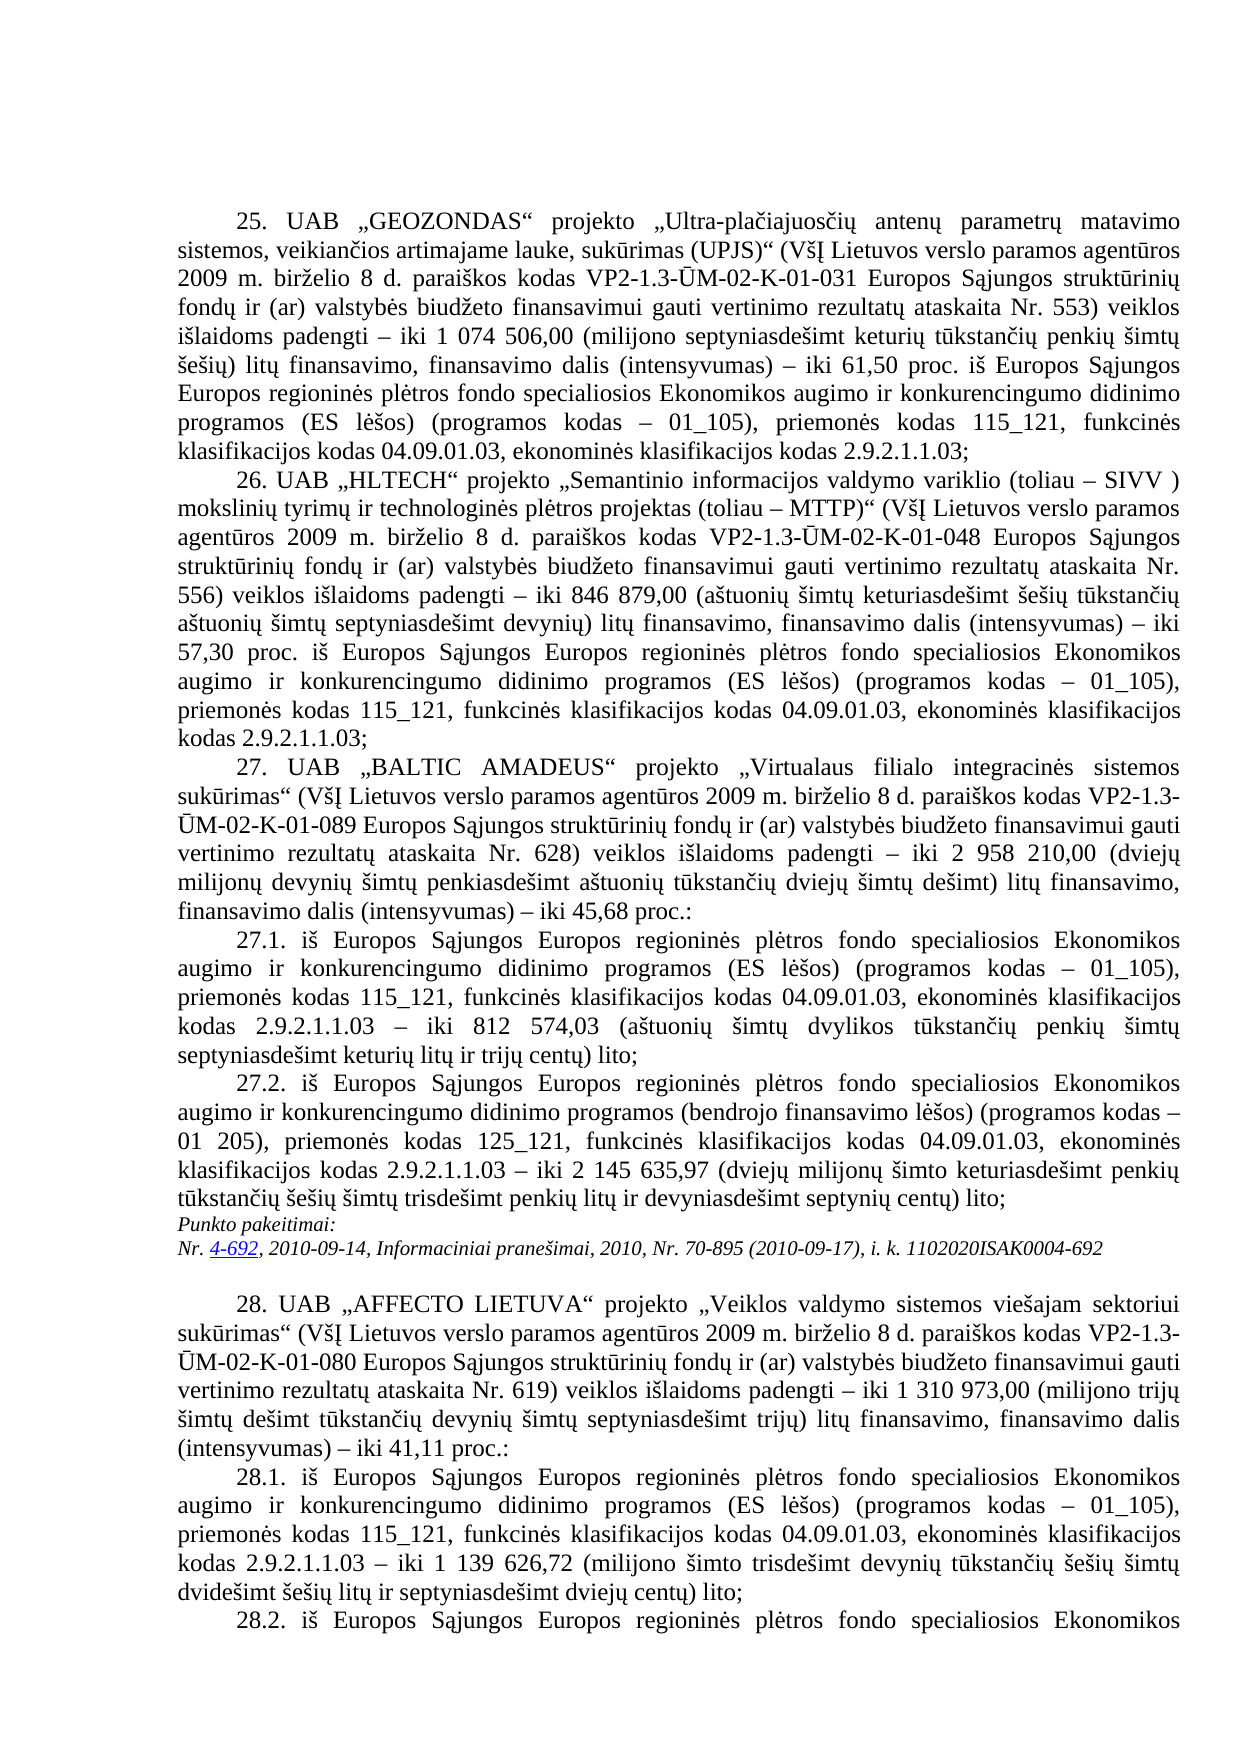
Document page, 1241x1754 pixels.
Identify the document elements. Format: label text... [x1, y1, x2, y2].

text Nr. 4-692, 2010-09-14, Informaciniai pranešimai, 2010, Nr. 70-895 (2010-09-17), i. k. 1102020ISAK0004-692 [177, 1236, 1181, 1260]
text 26. UAB „HLTECH“ projekto „Semantinio informacijos valdymo variklio (toliau – SIVV ) mokslinių tyrimų ir technologinės plėtros projektas (toliau – MTTP)“ (VšĮ Lietuvos verslo paramos agentūros 2009 m. birželio 8 d. paraiškos kodas VP2-1.3-ŪM-02-K-01-048 Europos Sąjungos struktūrinių fondų ir (ar) valstybės biudžeto finansavimui gauti vertinimo rezultatų ataskaita Nr. 556) veiklos išlaidoms padengti – iki 846 879,00 (aštuonių šimtų keturiasdešimt šešių tūkstančių aštuonių šimtų septyniasdešimt devynių) litų finansavimo, finansavimo dalis (intensyvumas) – iki 57,30 proc. iš Europos Sąjungos Europos regioninės plėtros fondo specialiosios Ekonomikos augimo ir konkurencingumo didinimo programos (ES lėšos) (programos kodas – 01_105), priemonės kodas 115_121, funkcinės klasifikacijos kodas 04.09.01.03, ekonominės klasifikacijos kodas 2.9.2.1.1.03; [177, 465, 1181, 752]
text 28.1. iš Europos Sąjungos Europos regioninės plėtros fondo specialiosios Ekonomikos augimo ir konkurencingumo didinimo programos (ES lėšos) (programos kodas – 01_105), priemonės kodas 115_121, funkcinės klasifikacijos kodas 04.09.01.03, ekonominės klasifikacijos kodas 2.9.2.1.1.03 – iki 1 139 626,72 (milijono šimto trisdešimt devynių tūkstančių šešių šimtų dvidešimt šešių litų ir septyniasdešimt dviejų centų) lito; [177, 1462, 1181, 1605]
text Punkto pakeitimai: [177, 1212, 1181, 1236]
text 27.1. iš Europos Sąjungos Europos regioninės plėtros fondo specialiosios Ekonomikos augimo ir konkurencingumo didinimo programos (ES lėšos) (programos kodas – 01_105), priemonės kodas 115_121, funkcinės klasifikacijos kodas 04.09.01.03, ekonominės klasifikacijos kodas 2.9.2.1.1.03 – iki 812 574,03 (aštuonių šimtų dvylikos tūkstančių penkių šimtų septyniasdešimt keturių litų ir trijų centų) lito; [177, 925, 1181, 1068]
text 28. UAB „AFFECTO LIETUVA“ projekto „Veiklos valdymo sistemos viešajam sektoriui sukūrimas“ (VšĮ Lietuvos verslo paramos agentūros 2009 m. birželio 8 d. paraiškos kodas VP2-1.3-ŪM-02-K-01-080 Europos Sąjungos struktūrinių fondų ir (ar) valstybės biudžeto finansavimui gauti vertinimo rezultatų ataskaita Nr. 619) veiklos išlaidoms padengti – iki 1 310 973,00 (milijono trijų šimtų dešimt tūkstančių devynių šimtų septyniasdešimt trijų) litų finansavimo, finansavimo dalis (intensyvumas) – iki 41,11 proc.: [177, 1289, 1181, 1462]
text 27. UAB „BALTIC AMADEUS“ projekto „Virtualaus filialo integracinės sistemos sukūrimas“ (VšĮ Lietuvos verslo paramos agentūros 2009 m. birželio 8 d. paraiškos kodas VP2-1.3-ŪM-02-K-01-089 Europos Sąjungos struktūrinių fondų ir (ar) valstybės biudžeto finansavimui gauti vertinimo rezultatų ataskaita Nr. 628) veiklos išlaidoms padengti – iki 2 958 210,00 (dviejų milijonų devynių šimtų penkiasdešimt aštuonių tūkstančių dviejų šimtų dešimt) litų finansavimo, finansavimo dalis (intensyvumas) – iki 45,68 proc.: [177, 752, 1181, 925]
text 28.2. iš Europos Sąjungos Europos regioninės plėtros fondo specialiosios Ekonomikos [177, 1605, 1181, 1634]
text 27.2. iš Europos Sąjungos Europos regioninės plėtros fondo specialiosios Ekonomikos augimo ir konkurencingumo didinimo programos (bendrojo finansavimo lėšos) (programos kodas – 01 205), priemonės kodas 125_121, funkcinės klasifikacijos kodas 04.09.01.03, ekonominės klasifikacijos kodas 2.9.2.1.1.03 – iki 2 145 635,97 (dviejų milijonų šimto keturiasdešimt penkių tūkstančių šešių šimtų trisdešimt penkių litų ir devyniasdešimt septynių centų) lito; [177, 1068, 1181, 1212]
text 25. UAB „GEOZONDAS“ projekto „Ultra-plačiajuosčių antenų parametrų matavimo sistemos, veikiančios artimajame lauke, sukūrimas (UPJS)“ (VšĮ Lietuvos verslo paramos agentūros 2009 m. birželio 8 d. paraiškos kodas VP2-1.3-ŪM-02-K-01-031 Europos Sąjungos struktūrinių fondų ir (ar) valstybės biudžeto finansavimui gauti vertinimo rezultatų ataskaita Nr. 553) veiklos išlaidoms padengti – iki 1 074 506,00 (milijono septyniasdešimt keturių tūkstančių penkių šimtų šešių) litų finansavimo, finansavimo dalis (intensyvumas) – iki 61,50 proc. iš Europos Sąjungos Europos regioninės plėtros fondo specialiosios Ekonomikos augimo ir konkurencingumo didinimo programos (ES lėšos) (programos kodas – 01_105), priemonės kodas 115_121, funkcinės klasifikacijos kodas 04.09.01.03, ekonominės klasifikacijos kodas 2.9.2.1.1.03; [177, 206, 1181, 465]
